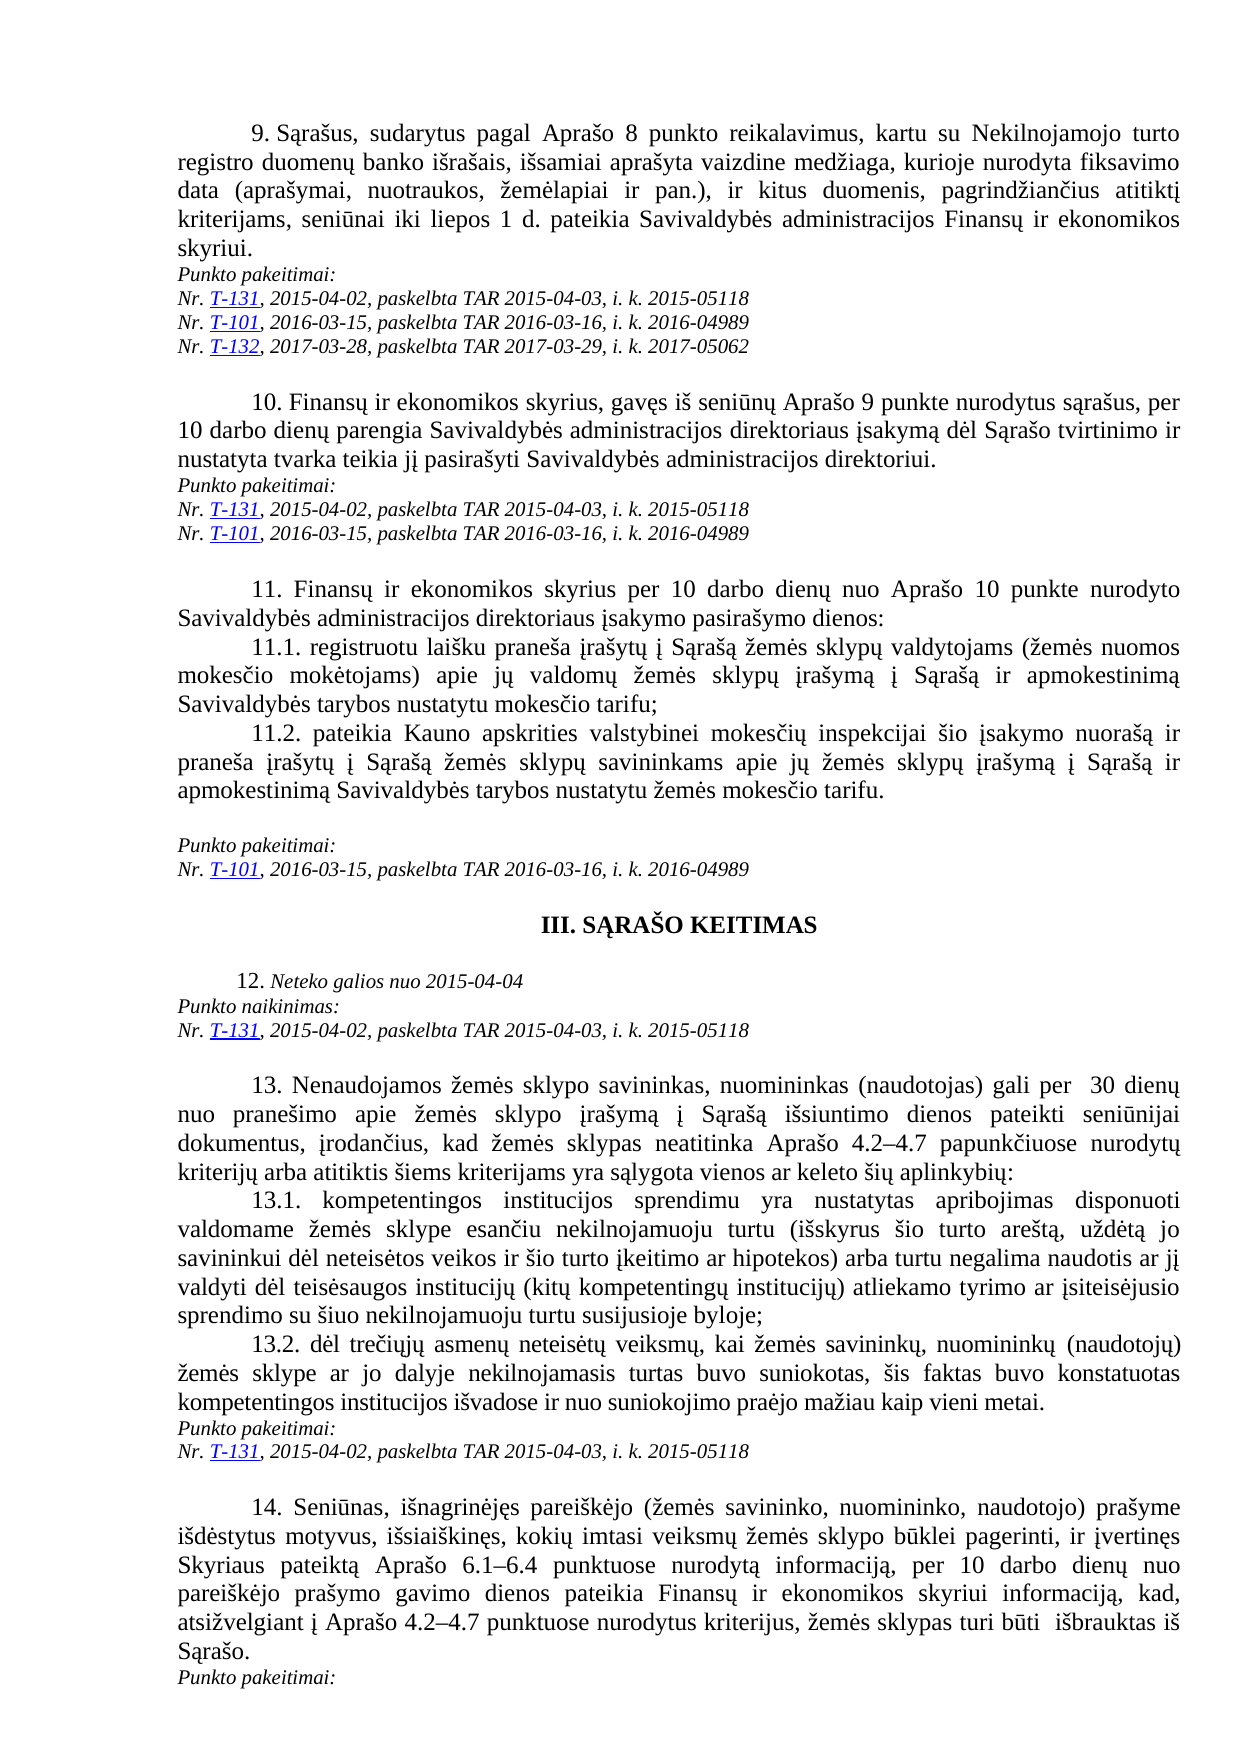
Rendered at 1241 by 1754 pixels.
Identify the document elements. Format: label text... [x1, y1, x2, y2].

text 10. Finansų ir ekonomikos skyrius, gavęs iš seniūnų Aprašo 9 punkte nurodytus sąrašus, per 10 darbo dienų parengia Savivaldybės administracijos direktoriaus įsakymą dėl Sąrašo tvirtinimo ir nustatyta tvarka teikia jį pasirašyti Savivaldybės administracijos direktoriui. [177, 387, 1181, 473]
text Nr. T-101, 2016-03-15, paskelbta TAR 2016-03-16, i. k. 2016-04989 [177, 857, 1181, 881]
text 13. Nenaudojamos žemės sklypo savininkas, nuomininkas (naudotojas) gali per 30 dienų nuo pranešimo apie žemės sklypo įrašymą į Sąrašą išsiuntimo dienos pateikti seniūnijai dokumentus, įrodančius, kad žemės sklypas neatitinka Aprašo 4.2–4.7 papunkčiuose nurodytų kriterijų arba atitiktis šiems kriterijams yra sąlygota vienos ar keleto šių aplinkybių: [177, 1070, 1181, 1185]
text Punkto pakeitimai: [177, 473, 1181, 497]
text III. SĄRAŠO KEITIMAS [177, 910, 1181, 938]
text 12. Neteko galios nuo 2015-04-04 [177, 967, 1181, 993]
text 13.1. kompetentingos institucijos sprendimu yra nustatytas apribojimas disponuoti valdomame žemės sklype esančiu nekilnojamuoju turtu (išskyrus šio turto areštą, uždėtą jo savininkui dėl neteisėtos veikos ir šio turto įkeitimo ar hipotekos) arba turtu negalima naudotis ar jį valdyti dėl teisėsaugos institucijų (kitų kompetentingų institucijų) atliekamo tyrimo ar įsiteisėjusio sprendimo su šiuo nekilnojamuoju turtu susijusioje byloje; [177, 1185, 1181, 1329]
text Punkto naikinimas: [177, 993, 1181, 1018]
text 11.2. pateikia Kauno apskrities valstybinei mokesčių inspekcijai šio įsakymo nuorašą ir praneša įrašytų į Sąrašą žemės sklypų savininkams apie jų žemės sklypų įrašymą į Sąrašą ir apmokestinimą Savivaldybės tarybos nustatytu žemės mokesčio tarifu. [177, 718, 1181, 804]
text Nr. T-101, 2016-03-15, paskelbta TAR 2016-03-16, i. k. 2016-04989 [177, 310, 1181, 334]
text Nr. T-131, 2015-04-02, paskelbta TAR 2015-04-03, i. k. 2015-05118 [177, 286, 1181, 310]
text 13.2. dėl trečiųjų asmenų neteisėtų veiksmų, kai žemės savininkų, nuomininkų (naudotojų) žemės sklype ar jo dalyje nekilnojamasis turtas buvo suniokotas, šis faktas buvo konstatuotas kompetentingos institucijos išvadose ir nuo suniokojimo praėjo mažiau kaip vieni metai. [177, 1329, 1181, 1415]
text 11. Finansų ir ekonomikos skyrius per 10 darbo dienų nuo Aprašo 10 punkte nurodyto Savivaldybės administracijos direktoriaus įsakymo pasirašymo dienos: [177, 574, 1181, 632]
text 11.1. registruotu laišku praneša įrašytų į Sąrašą žemės sklypų valdytojams (žemės nuomos mokesčio mokėtojams) apie jų valdomų žemės sklypų įrašymą į Sąrašą ir apmokestinimą Savivaldybės tarybos nustatytu mokesčio tarifu; [177, 632, 1181, 718]
text Nr. T-131, 2015-04-02, paskelbta TAR 2015-04-03, i. k. 2015-05118 [177, 1439, 1181, 1463]
text Punkto pakeitimai: [177, 1415, 1181, 1439]
text Punkto pakeitimai: [177, 1665, 1181, 1689]
text 14. Seniūnas, išnagrinėjęs pareiškėjo (žemės savininko, nuomininko, naudotojo) prašyme išdėstytus motyvus, išsiaiškinęs, kokių imtasi veiksmų žemės sklypo būklei pagerinti, ir įvertinęs Skyriaus pateiktą Aprašo 6.1–6.4 punktuose nurodytą informaciją, per 10 darbo dienų nuo pareiškėjo prašymo gavimo dienos pateikia Finansų ir ekonomikos skyriui informaciją, kad, atsižvelgiant į Aprašo 4.2–4.7 punktuose nurodytus kriterijus, žemės sklypas turi būti išbrauktas iš Sąrašo. [177, 1492, 1181, 1665]
text Nr. T-131, 2015-04-02, paskelbta TAR 2015-04-03, i. k. 2015-05118 [177, 1018, 1181, 1042]
text Nr. T-101, 2016-03-15, paskelbta TAR 2016-03-16, i. k. 2016-04989 [177, 521, 1181, 545]
text Nr. T-132, 2017-03-28, paskelbta TAR 2017-03-29, i. k. 2017-05062 [177, 334, 1181, 358]
text Punkto pakeitimai: [177, 262, 1181, 286]
text 9. Sąrašus, sudarytus pagal Aprašo 8 punkto reikalavimus, kartu su Nekilnojamojo turto registro duomenų banko išrašais, išsamiai aprašyta vaizdine medžiaga, kurioje nurodyta fiksavimo data (aprašymai, nuotraukos, žemėlapiai ir pan.), ir kitus duomenis, pagrindžiančius atitiktį kriterijams, seniūnai iki liepos 1 d. pateikia Savivaldybės administracijos Finansų ir ekonomikos skyriui. [177, 118, 1181, 262]
text Punkto pakeitimai: [177, 833, 1181, 857]
text Nr. T-131, 2015-04-02, paskelbta TAR 2015-04-03, i. k. 2015-05118 [177, 497, 1181, 521]
